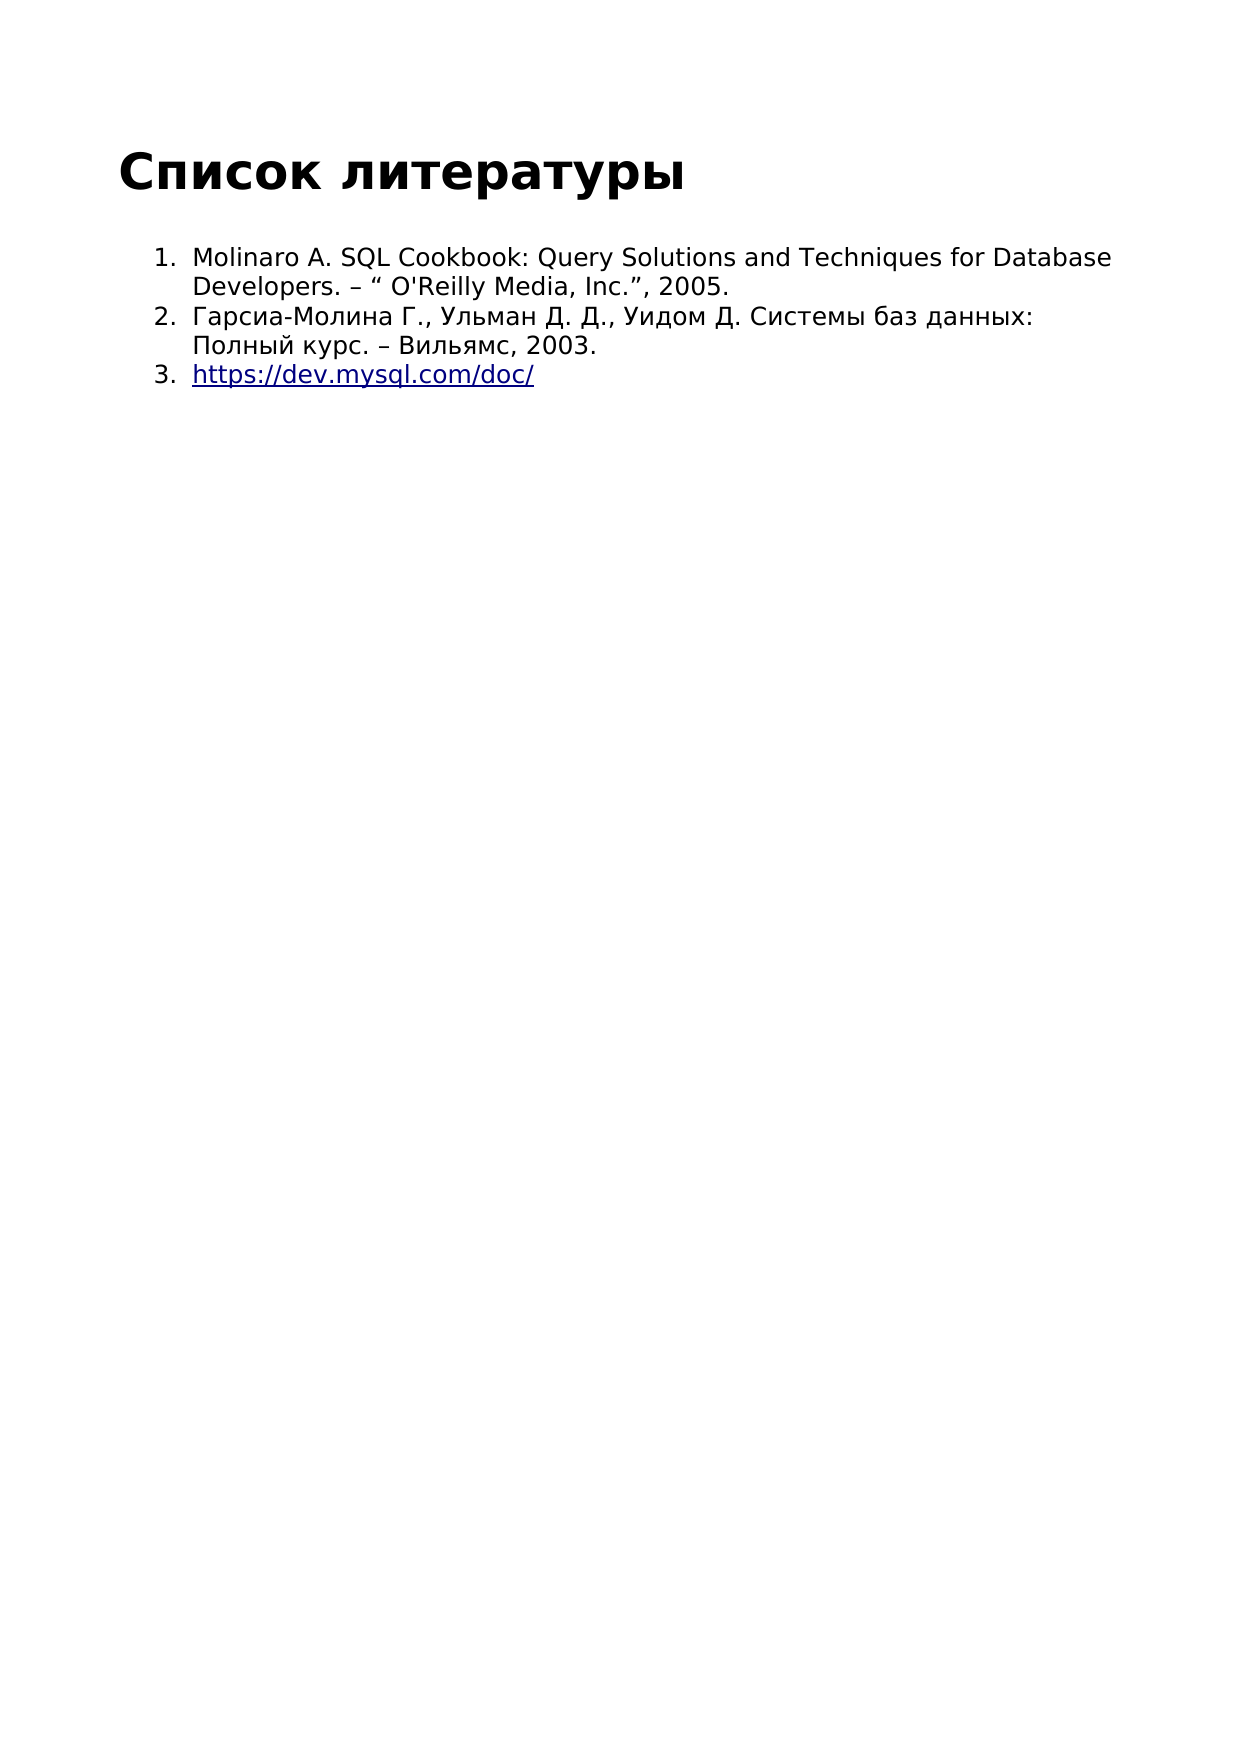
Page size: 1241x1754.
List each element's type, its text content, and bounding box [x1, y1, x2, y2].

list https://dev.mysql.com/doc/ [177, 360, 1122, 389]
list Molinaro A. SQL Cookbook: Query Solutions and Techniques for Database Developers. – “ O'Reilly Media, Inc.”, 2005. [177, 243, 1122, 302]
subtitle Список литературы [118, 143, 1122, 201]
list Гарсиа-Молина Г., Ульман Д. Д., Уидом Д. Системы баз данных: Полный курс. – Вильямс, 2003. [177, 302, 1122, 360]
